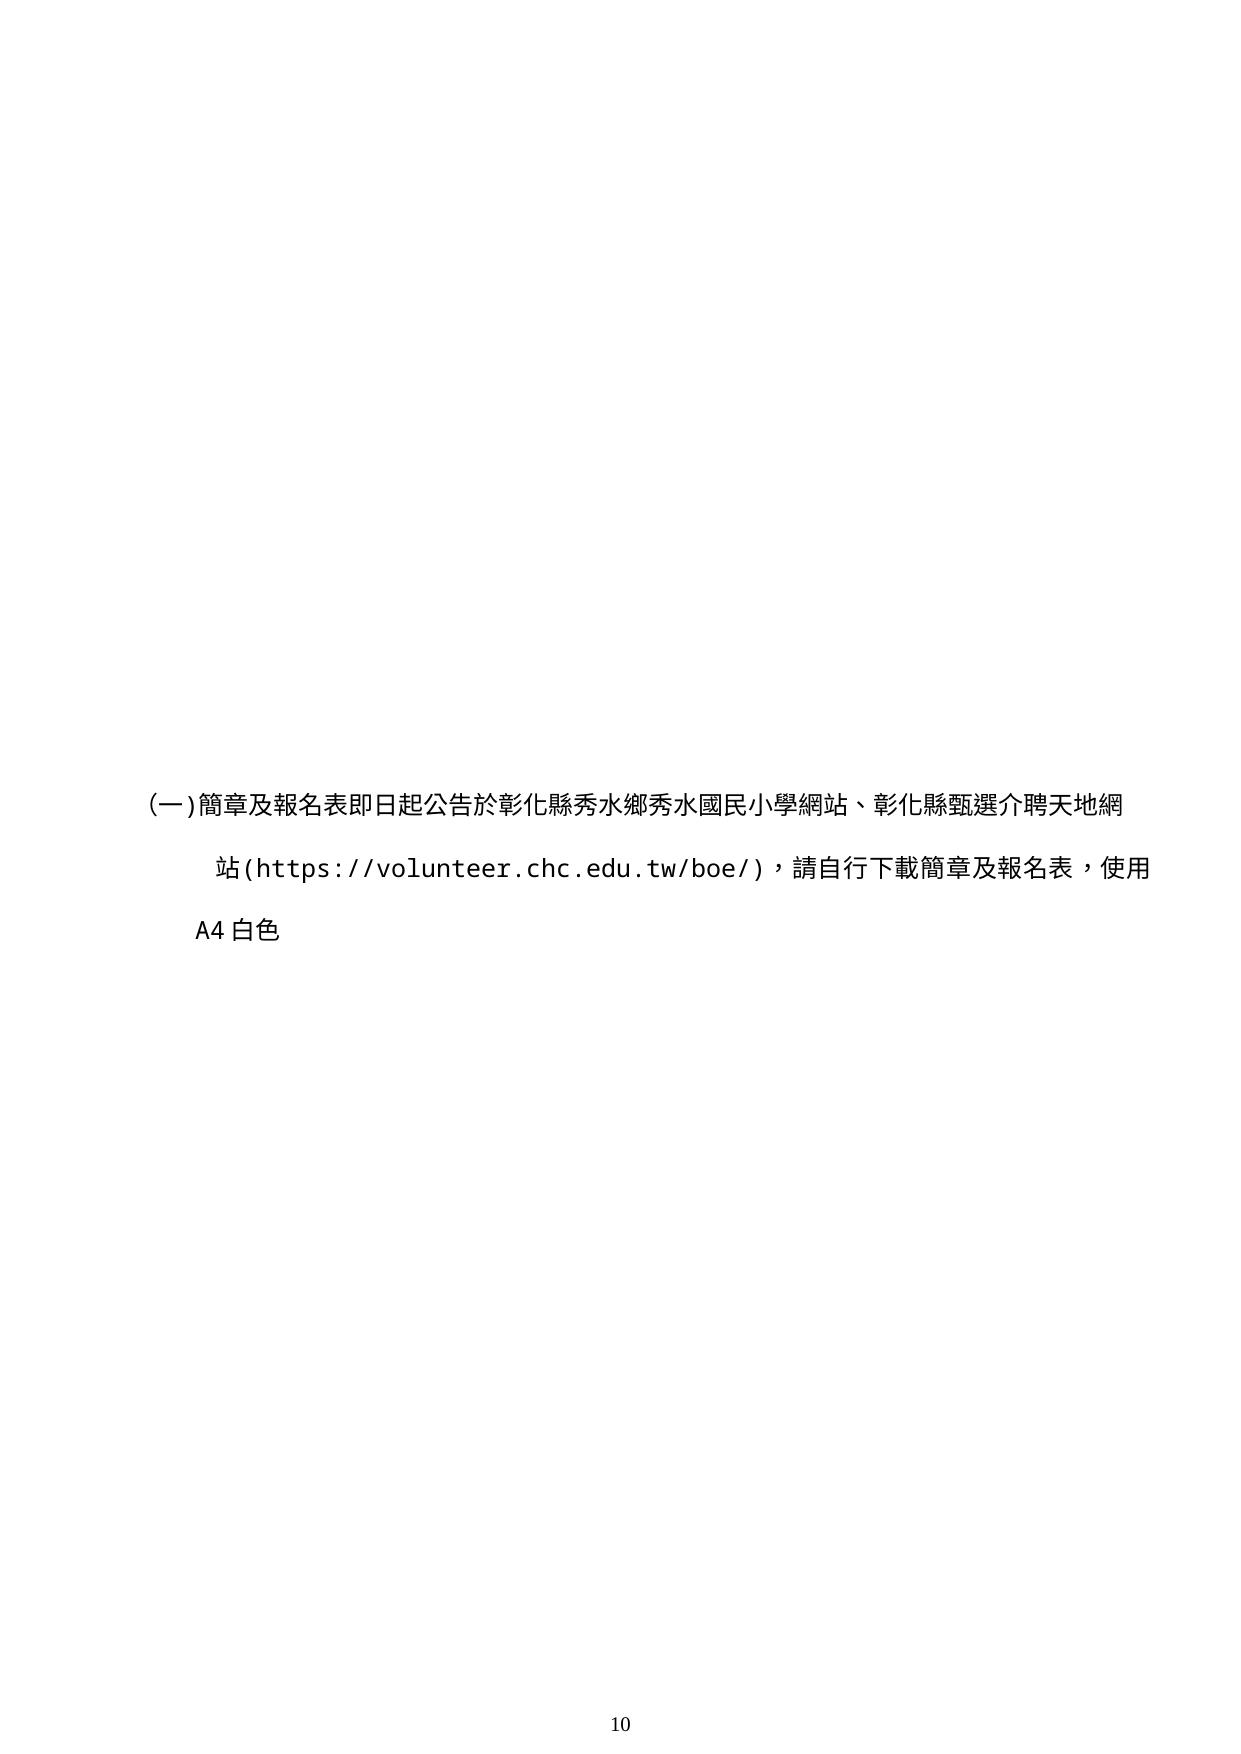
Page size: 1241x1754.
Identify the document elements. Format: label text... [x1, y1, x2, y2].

text 站(https://volunteer.chc.edu.tw/boe/)，請自行下載簡章及報名表，使用A4白色 [89, 825, 1152, 950]
text （一)簡章及報名表即日起公告於彰化縣秀水鄉秀水國民小學網站、彰化縣甄選介聘天地網 [89, 762, 1152, 825]
